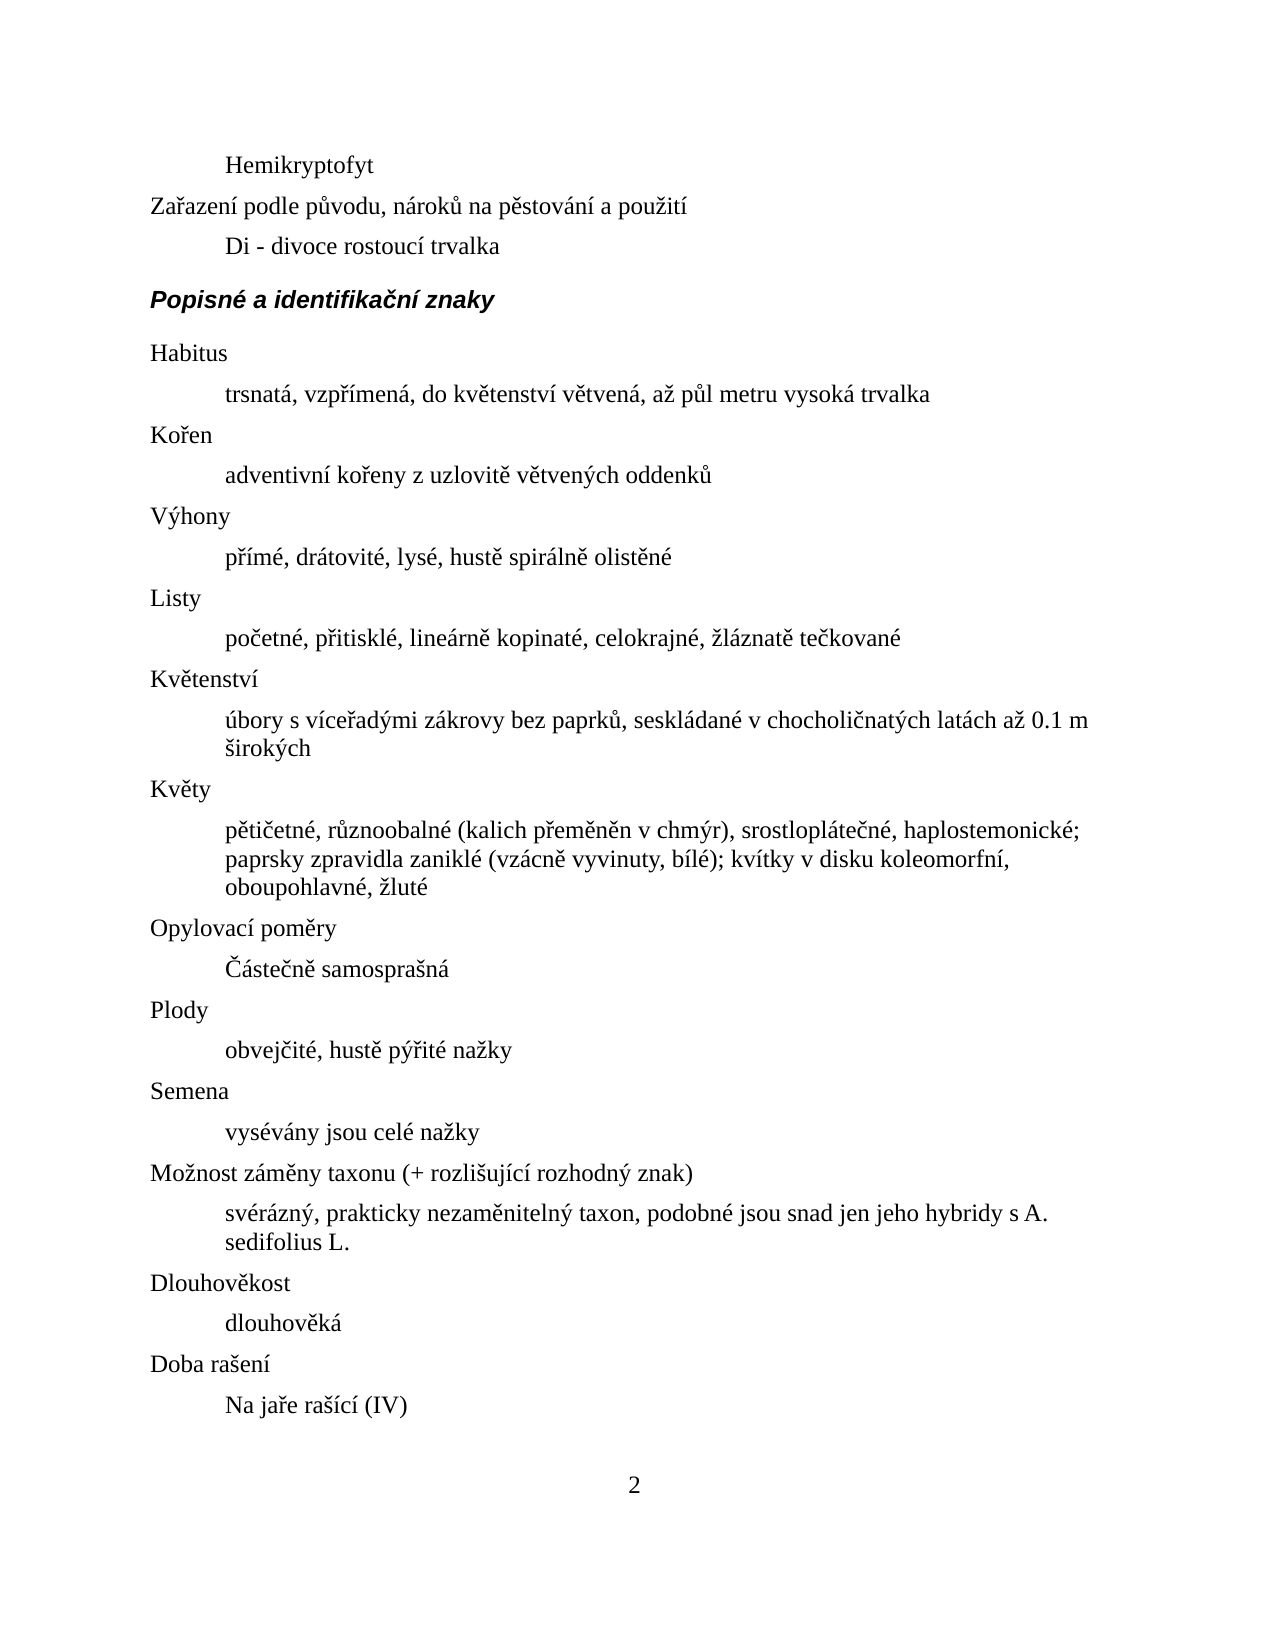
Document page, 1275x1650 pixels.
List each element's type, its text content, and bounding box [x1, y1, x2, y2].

text Květenství [150, 664, 1125, 693]
text Semena [150, 1076, 1125, 1105]
text adventivní kořeny z uzlovitě větvených oddenků [225, 460, 1125, 489]
text trsnatá, vzpřímená, do květenství větvená, až půl metru vysoká trvalka [225, 379, 1125, 408]
text přímé, drátovité, lysé, hustě spirálně olistěné [225, 542, 1125, 571]
text Dlouhověkost [150, 1268, 1125, 1297]
text úbory s víceřadými zákrovy bez paprků, seskládané v chocholičnatých latách až 0.1 m širokých [225, 705, 1125, 762]
text obvejčité, hustě pýřité nažky [225, 1035, 1125, 1064]
text početné, přitisklé, lineárně kopinaté, celokrajné, žláznatě tečkované [225, 623, 1125, 652]
text Na jaře rašící (IV) [225, 1390, 1125, 1419]
text Di - divoce rostoucí trvalka [225, 231, 1125, 260]
text Částečně samosprašná [225, 954, 1125, 983]
text vysévány jsou celé nažky [225, 1117, 1125, 1146]
text Listy [150, 583, 1125, 611]
text Habitus [150, 338, 1125, 367]
text dlouhověká [225, 1308, 1125, 1337]
text pětičetné, různoobalné (kalich přeměněn v chmýr), srostloplátečné, haplostemonické; paprsky zpravidla zaniklé (vzácně vyvinuty, bílé); kvítky v disku koleomorfní, oboupohlavné, žluté [225, 815, 1125, 901]
text Květy [150, 774, 1125, 803]
text Hemikryptofyt [225, 150, 1125, 179]
text Plody [150, 995, 1125, 1023]
subtitle Popisné a identifikační znaky [150, 285, 1125, 314]
text Opylovací poměry [150, 913, 1125, 942]
text Možnost záměny taxonu (+ rozlišující rozhodný znak) [150, 1158, 1125, 1186]
text Zařazení podle původu, nároků na pěstování a použití [150, 191, 1125, 219]
text svérázný, prakticky nezaměnitelný taxon, podobné jsou snad jen jeho hybridy s A. sedifolius L. [225, 1198, 1125, 1256]
text Doba rašení [150, 1349, 1125, 1378]
text Kořen [150, 420, 1125, 448]
text Výhony [150, 501, 1125, 530]
